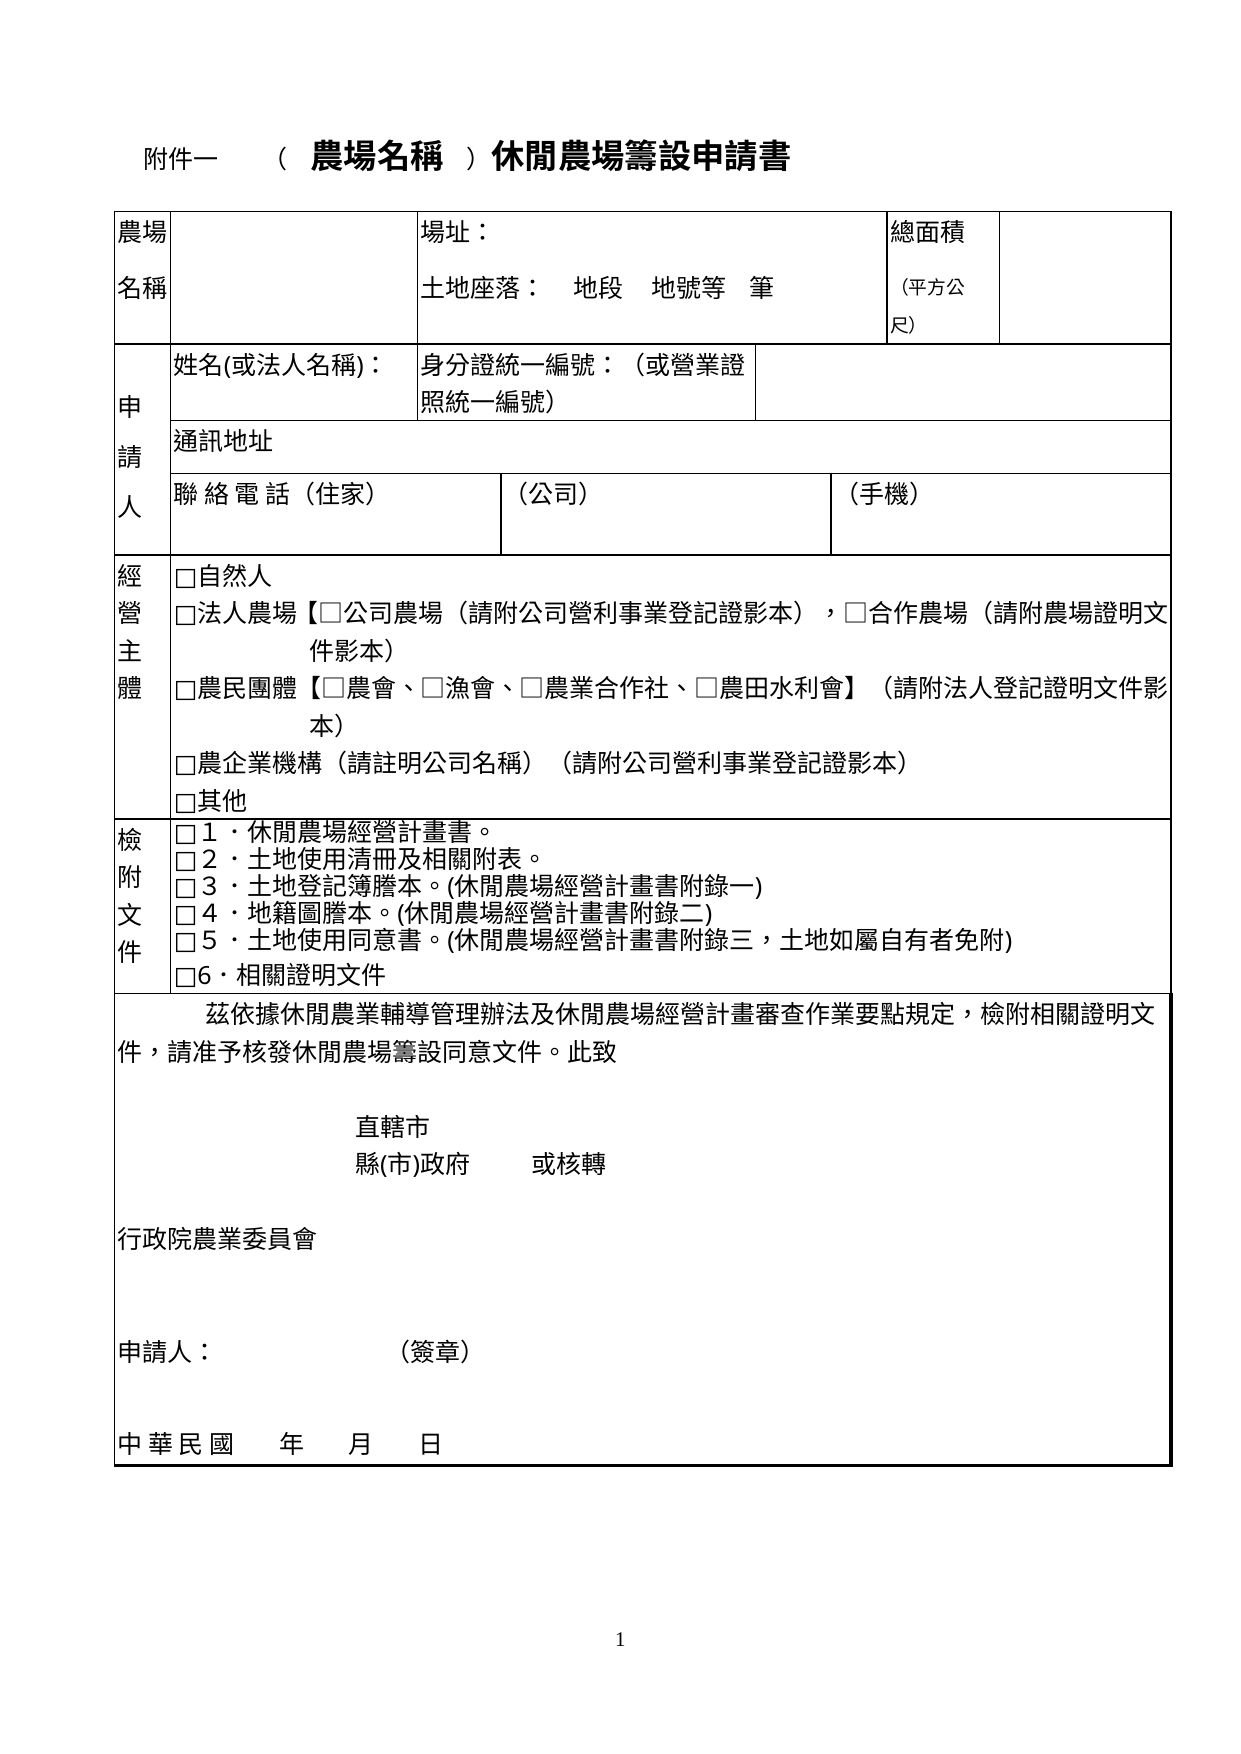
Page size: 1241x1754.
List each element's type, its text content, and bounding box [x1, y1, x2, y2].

table_cell □自然人 □法人農場【□公司農場（請附公司營利事業登記證影本），□合作農場（請附農場證明文件影本） □農民團體【□農會、□漁會、□農業合作社、□農田水利會】（請附法人登記證明文件影本） □農企業機構（請註明公司名稱）（請附公司營利事業登記證影本） □其他 [171, 556, 1170, 818]
table_header [1000, 212, 1170, 343]
table_cell （手機） [832, 474, 1170, 554]
table_cell 聯 絡 電 話（住家） [171, 474, 500, 554]
table_cell 身分證統一編號：（或營業證照統一編號） [418, 345, 755, 419]
table_cell 經 營 主 體 [115, 556, 170, 818]
table_cell □１．休閒農場經營計畫書。 □２．土地使用清冊及相關附表。 □３．土地登記簿謄本。(休閒農場經營計畫書附錄一) □４．地籍圖謄本。(休閒農場經營計畫書附錄二) □５．土地使用同意書。(休閒農場經營計畫書附錄三，土地如屬自有者免附) □6．相關證明文件 [171, 820, 1170, 992]
text 附件一 （ 農場名稱 ）休閒農場籌設申請書 [118, 117, 1122, 192]
table_header 場址： 土地座落： 地段 地號等 筆 [418, 212, 886, 343]
table_cell 檢 附 文 件 [115, 820, 170, 992]
table_cell [756, 345, 1170, 419]
table_header [171, 212, 417, 343]
table_header 總面積 （平方公尺） [888, 212, 999, 343]
table_cell （公司） [502, 474, 830, 554]
table_cell 姓名(或法人名稱)： [171, 345, 417, 419]
table_cell 申 請 人 [115, 345, 170, 554]
table_cell 茲依據休閒農業輔導管理辦法及休閒農場經營計畫審查作業要點規定，檢附相關證明文件，請准予核發休閒農場籌設同意文件。此致 直轄市 縣(市)政府 或核轉 行政院農業委員會 申請人： （簽章） 中 華 民 國 年 月 日 [115, 994, 1169, 1463]
table_cell 通訊地址 [171, 421, 1170, 472]
table_header 農場 名稱 [115, 212, 170, 343]
